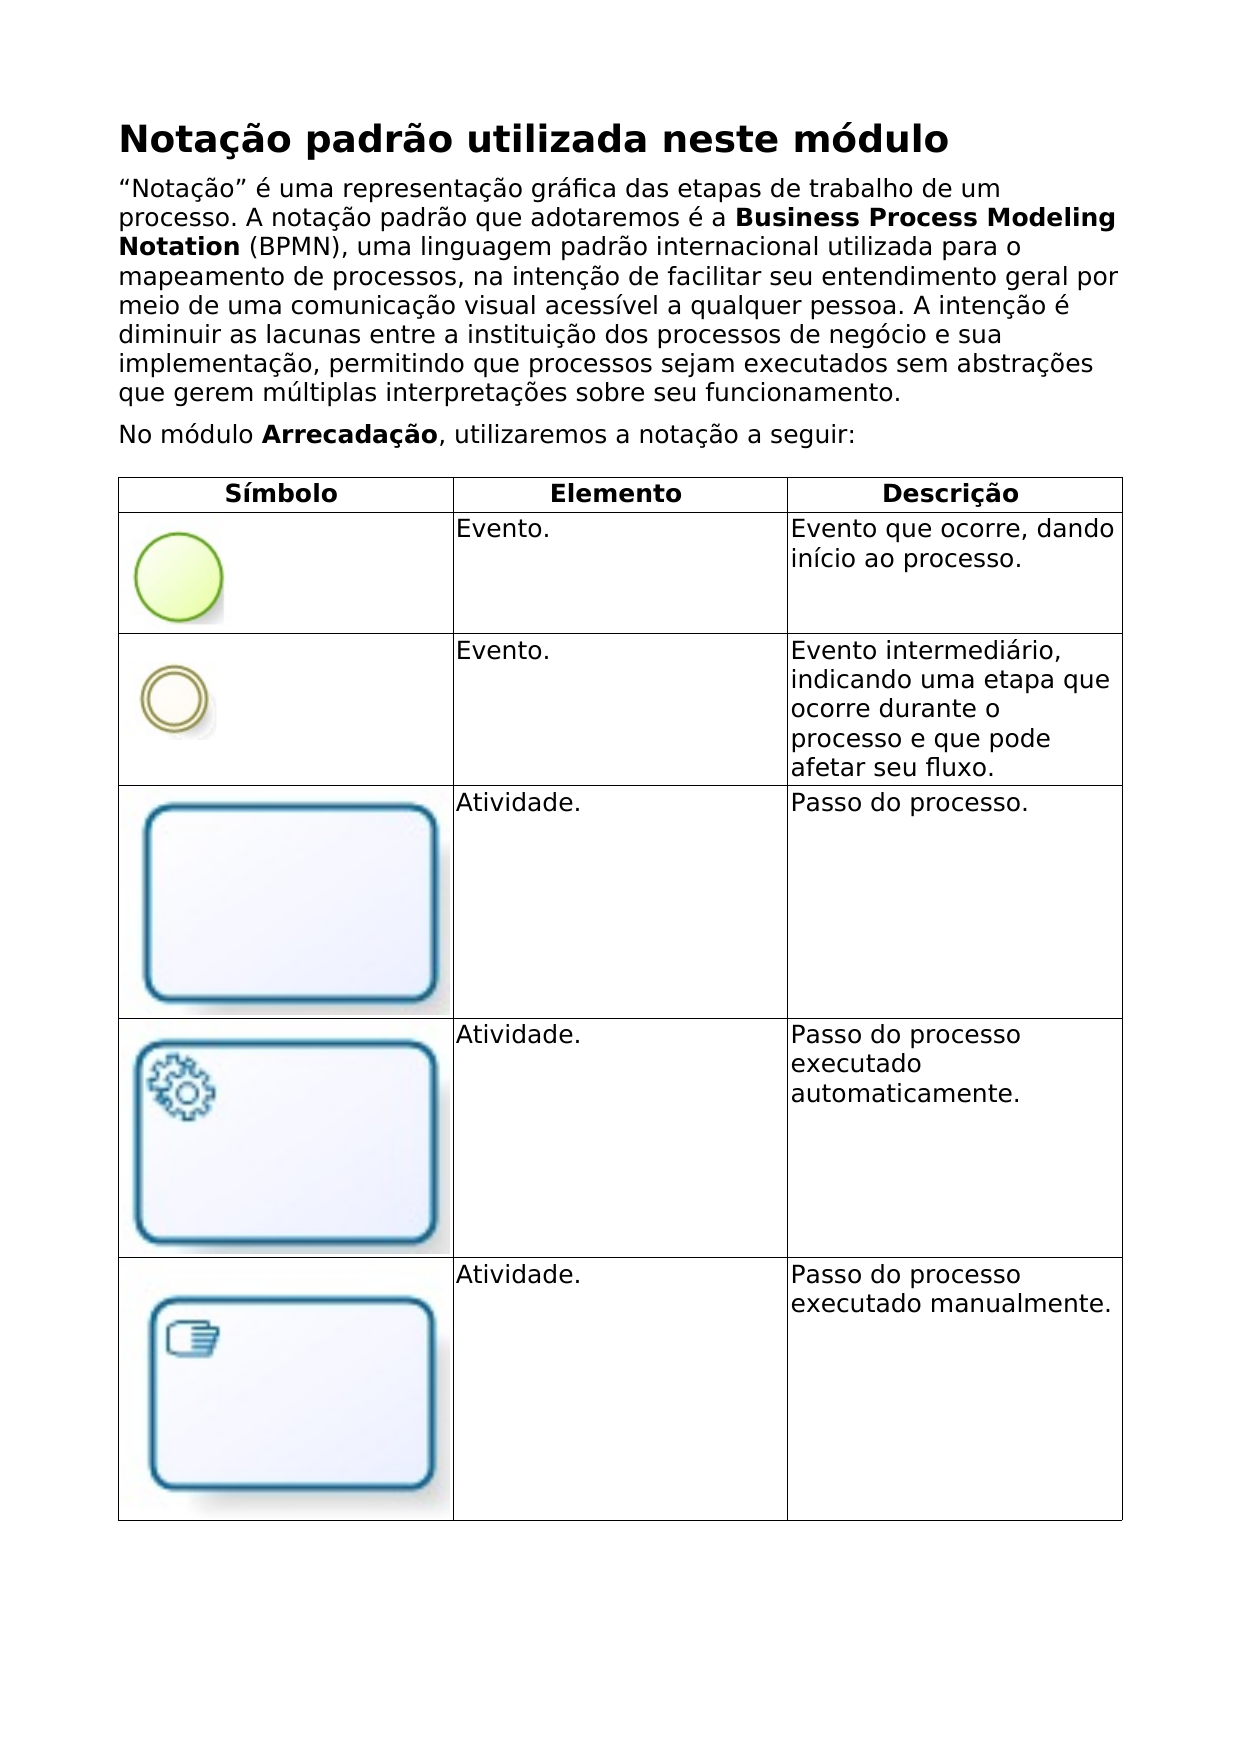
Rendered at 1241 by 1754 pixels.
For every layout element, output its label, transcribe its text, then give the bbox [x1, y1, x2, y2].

table_cell [119, 1258, 453, 1520]
table_cell Passo do processo executado manualmente. [788, 1258, 1122, 1520]
table_cell Atividade. [454, 786, 787, 1017]
table_cell Evento. [454, 513, 787, 633]
table_cell Evento. [454, 634, 787, 785]
table_cell Passo do processo. [788, 786, 1122, 1017]
table_header Símbolo [119, 478, 453, 512]
table_header Elemento [454, 478, 787, 512]
table_cell [119, 1019, 453, 1257]
picture [121, 636, 217, 740]
table_cell Passo do processo executado automaticamente. [788, 1019, 1122, 1257]
text No módulo Arrecadação, utilizaremos a notação a seguir: [118, 420, 1122, 449]
picture [121, 514, 232, 631]
subtitle Notação padrão utilizada neste módulo [118, 118, 1122, 162]
table_cell Evento que ocorre, dando início ao processo. [788, 513, 1122, 633]
picture [121, 788, 450, 1015]
table_cell [119, 513, 453, 633]
table_cell Atividade. [454, 1258, 787, 1520]
text “Notação” é uma representação gráfica das etapas de trabalho de um processo. A notação padrão que adotaremos é a Business Process Modeling Notation (BPMN), uma linguagem padrão internacional utilizada para o mapeamento de processos, na intenção de facilitar seu entendimento geral por meio de uma comunicação visual acessível a qualquer pessoa. A intenção é diminuir as lacunas entre a instituição dos processos de negócio e sua implementação, permitindo que processos sejam executados sem abstrações que gerem múltiplas interpretações sobre seu funcionamento. [118, 174, 1122, 408]
table_cell [119, 634, 453, 785]
picture [121, 1259, 450, 1518]
table_cell Atividade. [454, 1019, 787, 1257]
table_header Descrição [788, 478, 1122, 512]
picture [121, 1020, 450, 1254]
table_cell Evento intermediário, indicando uma etapa que ocorre durante o processo e que pode afetar seu fluxo. [788, 634, 1122, 785]
table_cell [119, 786, 453, 1017]
